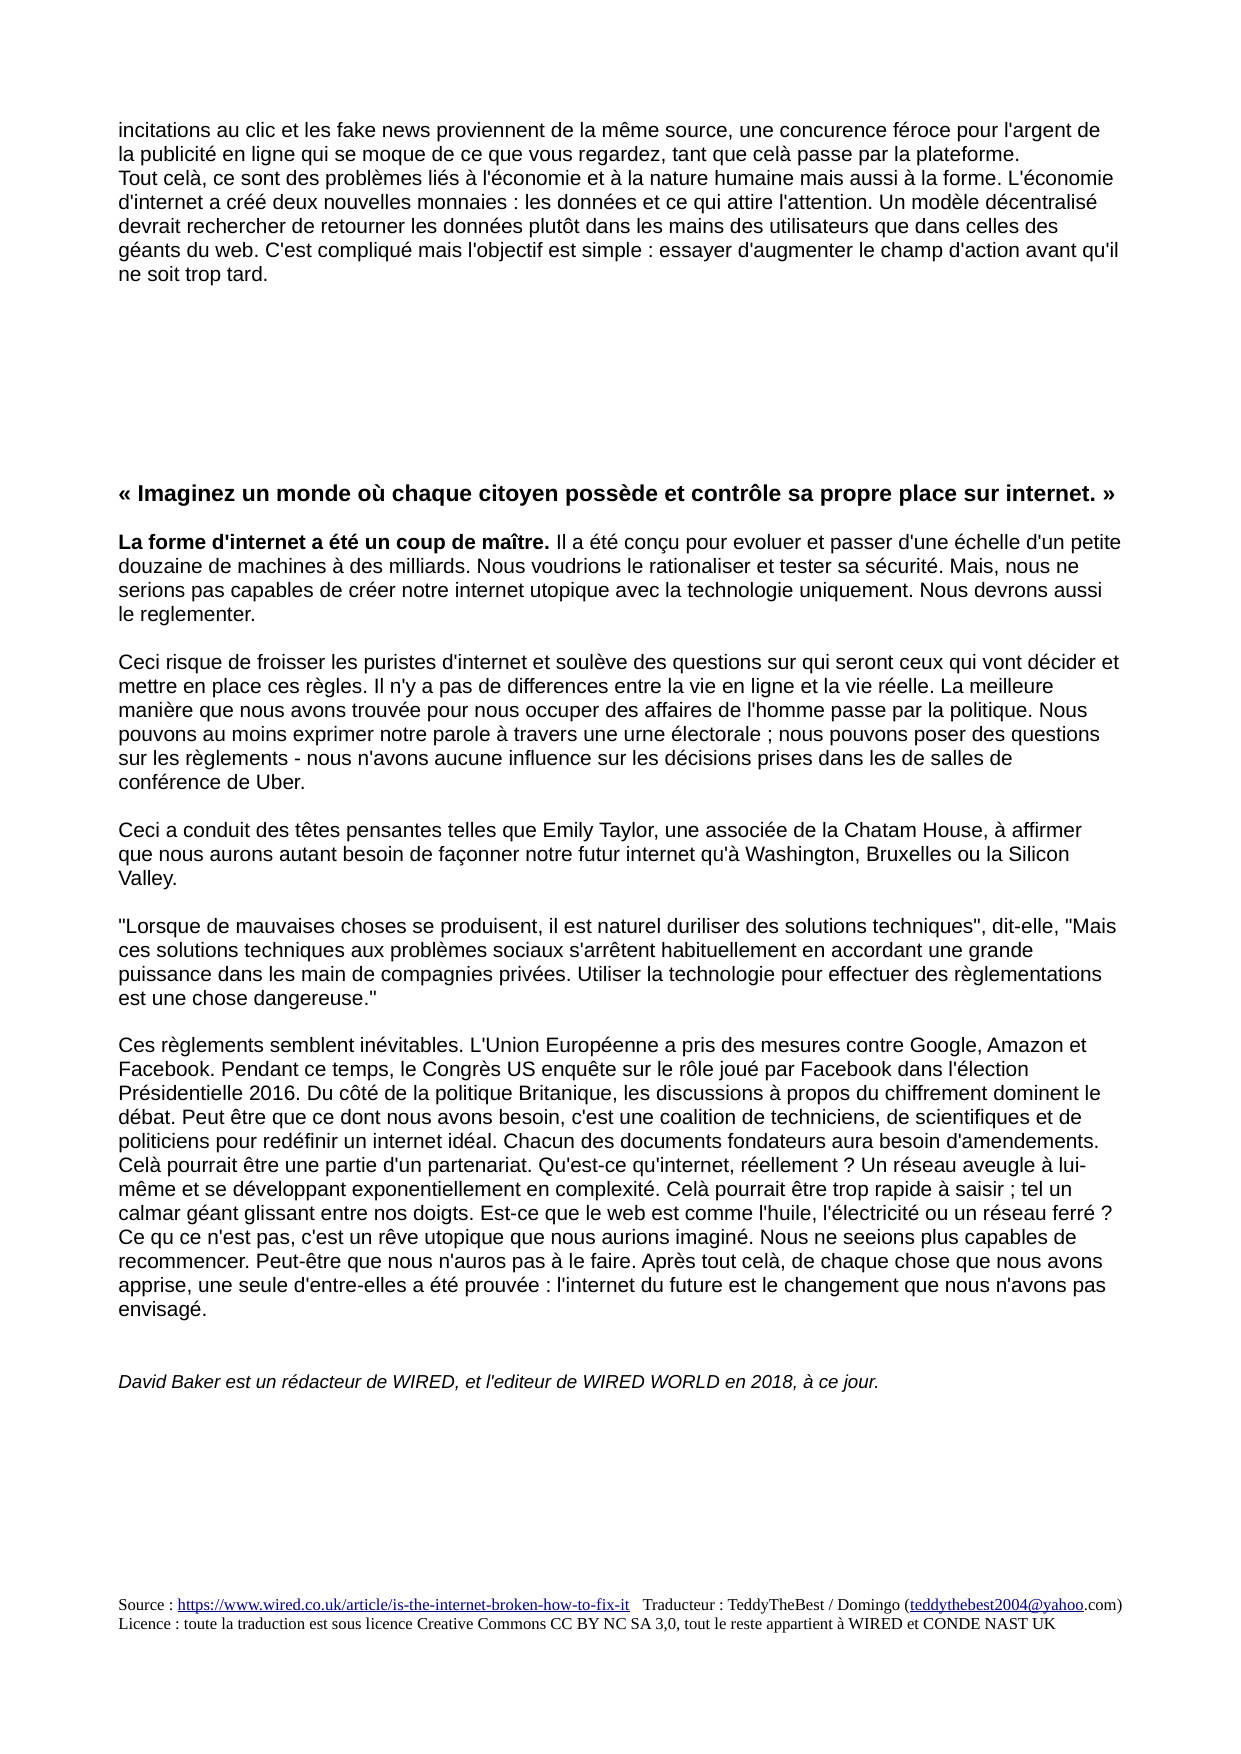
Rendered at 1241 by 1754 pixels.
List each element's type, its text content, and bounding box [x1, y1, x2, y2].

text « Imaginez un monde où chaque citoyen possède et contrôle sa propre place sur internet. » [118, 480, 1122, 506]
text David Baker est un rédacteur de WIRED, et l'editeur de WIRED WORLD en 2018, à ce jour. [118, 1369, 1122, 1393]
text La forme d'internet a été un coup de maître. Il a été conçu pour evoluer et passer d'une échelle d'un petite douzaine de machines à des milliards. Nous voudrions le rationaliser et tester sa sécurité. Mais, nous ne serions pas capables de créer notre internet utopique avec la technologie uniquement. Nous devrons aussi le reglementer. [118, 530, 1122, 650]
text "Lorsque de mauvaises choses se produisent, il est naturel duriliser des solutions techniques", dit-elle, "Mais ces solutions techniques aux problèmes sociaux s'arrêtent habituellement en accordant une grande puissance dans les main de compagnies privées. Utiliser la technologie pour effectuer des règlementations est une chose dangereuse." [118, 913, 1122, 1033]
text Ceci risque de froisser les puristes d'internet et soulève des questions sur qui seront ceux qui vont décider et mettre en place ces règles. Il n'y a pas de differences entre la vie en ligne et la vie réelle. La meilleure manière que nous avons trouvée pour nous occuper des affaires de l'homme passe par la politique. Nous pouvons au moins exprimer notre parole à travers une urne électorale ; nous pouvons poser des questions sur les règlements - nous n'avons aucune influence sur les décisions prises dans les de salles de conférence de Uber. [118, 650, 1122, 818]
text Ces règlements semblent inévitables. L'Union Européenne a pris des mesures contre Google, Amazon et Facebook. Pendant ce temps, le Congrès US enquête sur le rôle joué par Facebook dans l'élection Présidentielle 2016. Du côté de la politique Britanique, les discussions à propos du chiffrement dominent le débat. Peut être que ce dont nous avons besoin, c'est une coalition de techniciens, de scientifiques et de politiciens pour redéfinir un internet idéal. Chacun des documents fondateurs aura besoin d'amendements. Celà pourrait être une partie d'un partenariat. Qu'est-ce qu'internet, réellement ? Un réseau aveugle à lui-même et se développant exponentiellement en complexité. Celà pourrait être trop rapide à saisir ; tel un calmar géant glissant entre nos doigts. Est-ce que le web est comme l'huile, l'électricité ou un réseau ferré ? Ce qu ce n'est pas, c'est un rêve utopique que nous aurions imaginé. Nous ne seeions plus capables de recommencer. Peut-être que nous n'auros pas à le faire. Après tout celà, de chaque chose que nous avons apprise, une seule d'entre-elles a été prouvée : l'internet du future est le changement que nous n'avons pas envisagé. [118, 1033, 1122, 1369]
text Ceci a conduit des têtes pensantes telles que Emily Taylor, une associée de la Chatam House, à affirmer que nous aurons autant besoin de façonner notre futur internet qu'à Washington, Bruxelles ou la Silicon Valley. [118, 818, 1122, 913]
text incitations au clic et les fake news proviennent de la même source, une concurence féroce pour l'argent de la publicité en ligne qui se moque de ce que vous regardez, tant que celà passe par la plateforme. Tout celà, ce sont des problèmes liés à l'économie et à la nature humaine mais aussi à la forme. L'économie d'internet a créé deux nouvelles monnaies : les données et ce qui attire l'attention. Un modèle décentralisé devrait rechercher de retourner les données plutôt dans les mains des utilisateurs que dans celles des géants du web. C'est compliqué mais l'objectif est simple : essayer d'augmenter le champ d'action avant qu'il ne soit trop tard. [118, 118, 1122, 286]
